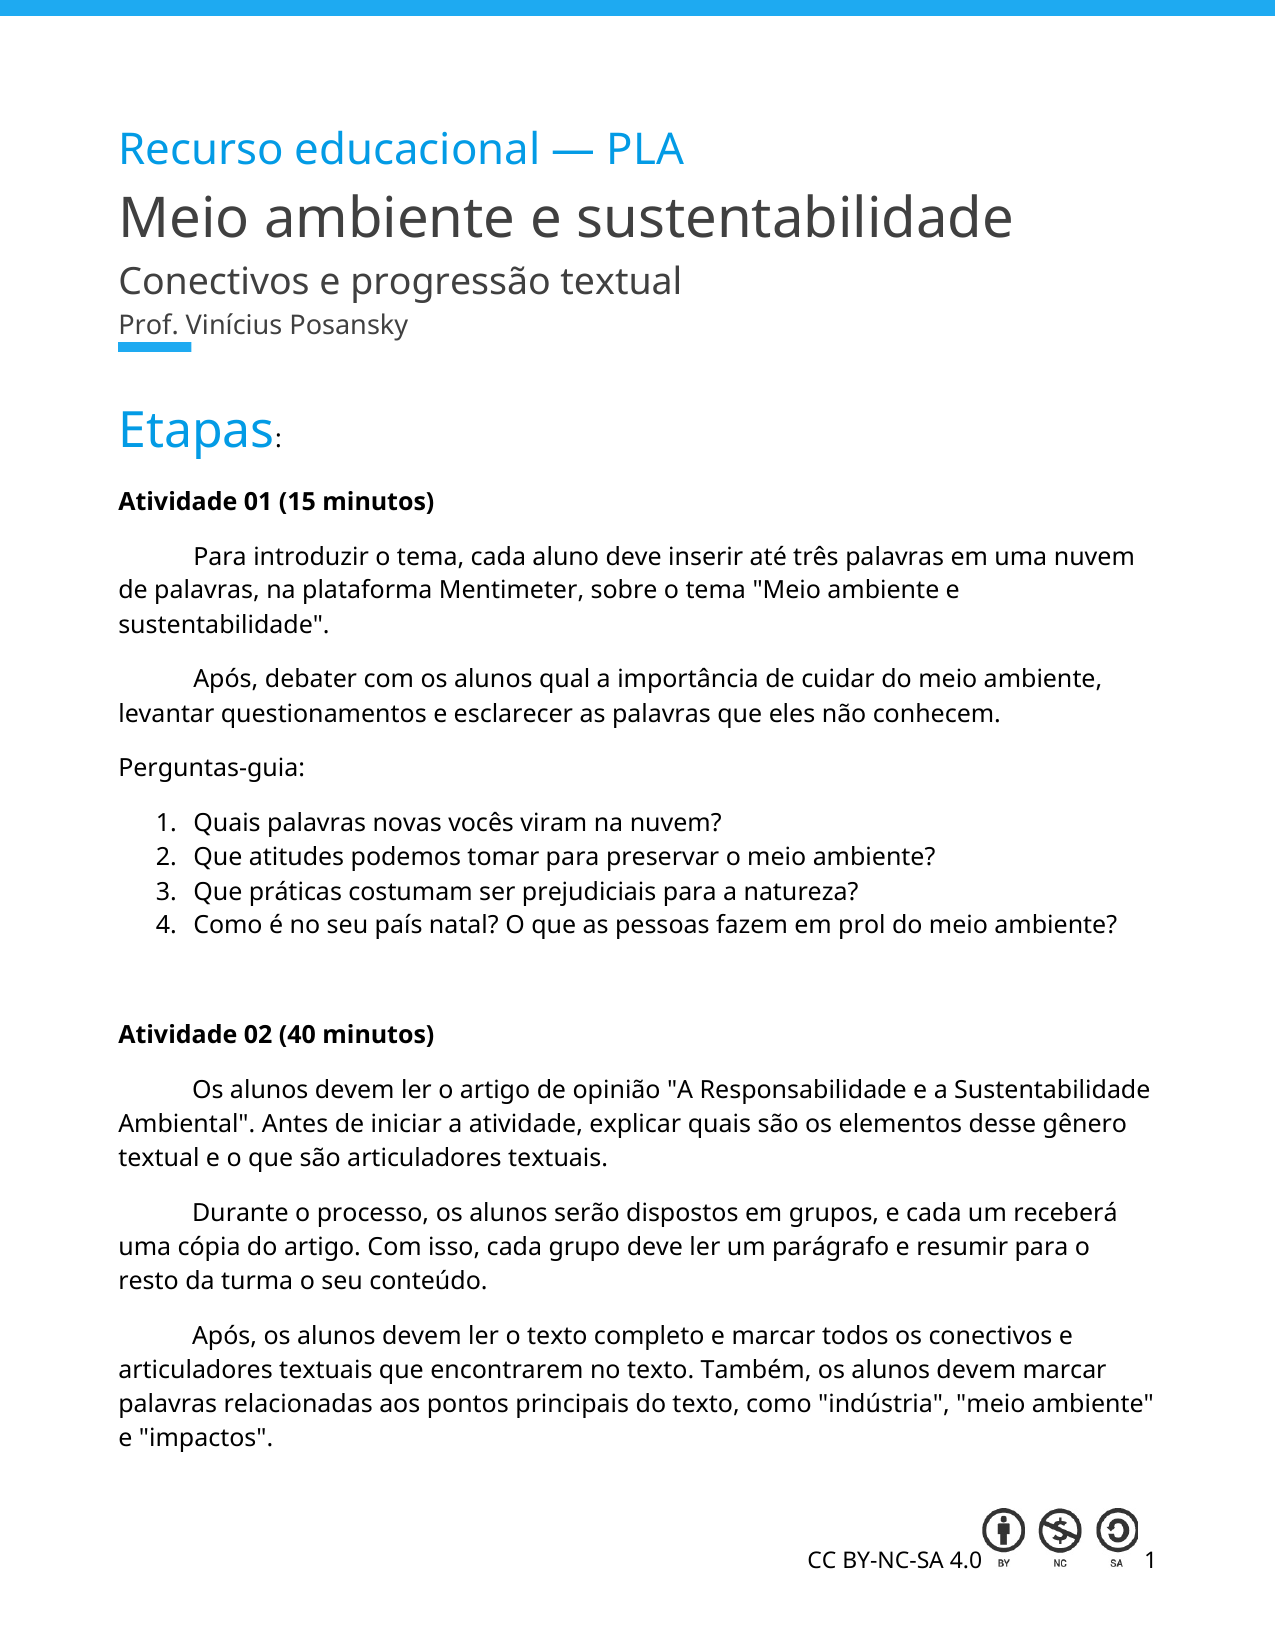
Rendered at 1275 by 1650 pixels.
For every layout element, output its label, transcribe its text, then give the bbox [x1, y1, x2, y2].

text Atividade 02 (40 minutos) [118, 1017, 1157, 1051]
title Recurso educacional — PLA Meio ambiente e sustentabilidade [118, 118, 1157, 254]
text Os alunos devem ler o artigo de opinião "A Responsabilidade e a Sustentabilidade Ambiental". Antes de iniciar a atividade, explicar quais são os elementos desse gênero textual e o que são articuladores textuais. [118, 1072, 1157, 1174]
text Após, os alunos devem ler o texto completo e marcar todos os conectivos e articuladores textuais que encontrarem no texto. Também, os alunos devem marcar palavras relacionadas aos pontos principais do texto, como "indústria", "meio ambiente" e "impactos". [118, 1318, 1157, 1454]
text Etapas: [118, 394, 1157, 462]
text Durante o processo, os alunos serão dispostos em grupos, e cada um receberá uma cópia do artigo. Com isso, cada grupo deve ler um parágrafo e resumir para o resto da turma o seu conteúdo. [118, 1195, 1157, 1297]
title Prof. Vinícius Posansky [118, 305, 1157, 342]
picture [982, 1508, 1138, 1569]
list Que práticas costumam ser prejudiciais para a natureza? [156, 873, 1157, 907]
list Quais palavras novas vocês viram na nuvem? [156, 805, 1157, 839]
text Atividade 01 (15 minutos) [118, 483, 1157, 517]
title Conectivos e progressão textual [118, 254, 1157, 305]
list Como é no seu país natal? O que as pessoas fazem em prol do meio ambiente? [156, 907, 1157, 941]
picture [0, 0, 1275, 16]
text Perguntas-guia: [118, 750, 1157, 784]
text Para introduzir o tema, cada aluno deve inserir até três palavras em uma nuvem de palavras, na plataforma Mentimeter, sobre o tema "Meio ambiente e sustentabilidade". [118, 538, 1157, 640]
text Após, debater com os alunos qual a importância de cuidar do meio ambiente, levantar questionamentos e esclarecer as palavras que eles não conhecem. [118, 661, 1157, 729]
picture [118, 342, 192, 352]
list Que atitudes podemos tomar para preservar o meio ambiente? [156, 839, 1157, 873]
